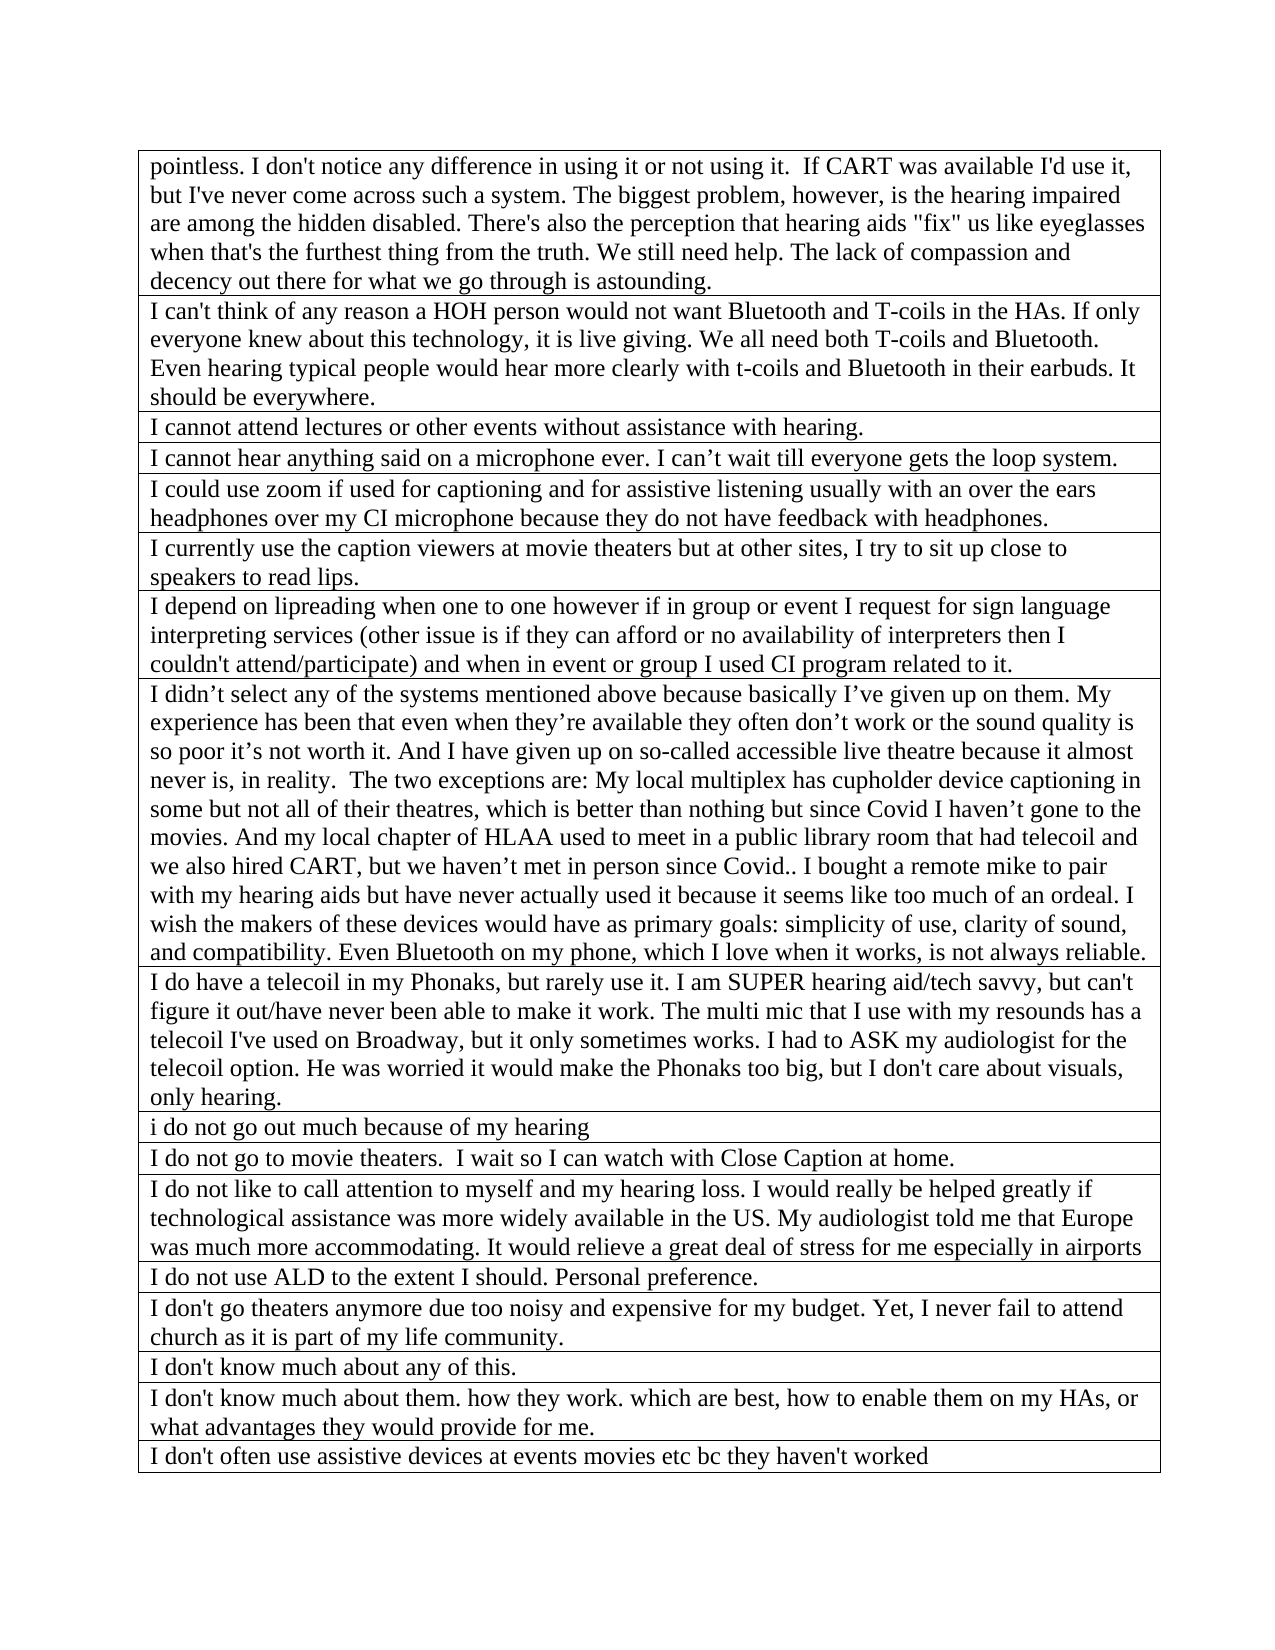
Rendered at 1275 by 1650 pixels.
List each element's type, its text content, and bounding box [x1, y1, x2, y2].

table_cell I didn’t select any of the systems mentioned above because basically I’ve given up on them. My experience has been that even when they’re available they often don’t work or the sound quality is so poor it’s not worth it. And I have given up on so-called accessible live theatre because it almost never is, in reality. The two exceptions are: My local multiplex has cupholder device captioning in some but not all of their theatres, which is better than nothing but since Covid I haven’t gone to the movies. And my local chapter of HLAA used to meet in a public library room that had telecoil and we also hired CART, but we haven’t met in person since Covid.. I bought a remote mike to pair with my hearing aids but have never actually used it because it seems like too much of an ordeal. I wish the makers of these devices would have as primary goals: simplicity of use, clarity of sound, and compatibility. Even Bluetooth on my phone, which I love when it works, is not always reliable. [139, 679, 1160, 966]
table_cell I do have a telecoil in my Phonaks, but rarely use it. I am SUPER hearing aid/tech savvy, but can't figure it out/have never been able to make it work. The multi mic that I use with my resounds has a telecoil I've used on Broadway, but it only sometimes works. I had to ASK my audiologist for the telecoil option. He was worried it would make the Phonaks too big, but I don't care about visuals, only hearing. [139, 967, 1160, 1111]
table_cell I cannot attend lectures or other events without assistance with hearing. [139, 412, 1160, 442]
table_cell I cannot hear anything said on a microphone ever. I can’t wait till everyone gets the loop system. [139, 443, 1160, 473]
table_cell I do not like to call attention to myself and my hearing loss. I would really be helped greatly if technological assistance was more widely available in the US. My audiologist told me that Europe was much more accommodating. It would relieve a great deal of stress for me especially in airports [139, 1175, 1160, 1261]
table_cell I do not go to movie theaters. I wait so I can watch with Close Caption at home. [139, 1143, 1160, 1173]
table_cell I do not use ALD to the extent I should. Personal preference. [139, 1262, 1160, 1292]
table_cell I could use zoom if used for captioning and for assistive listening usually with an over the ears headphones over my CI microphone because they do not have feedback with headphones. [139, 474, 1160, 532]
table_cell I depend on lipreading when one to one however if in group or event I request for sign language interpreting services (other issue is if they can afford or no availability of interpreters then I couldn't attend/participate) and when in event or group I used CI program related to it. [139, 591, 1160, 678]
table_cell I currently use the caption viewers at movie theaters but at other sites, I try to sit up close to speakers to read lips. [139, 533, 1160, 590]
table_cell pointless. I don't notice any difference in using it or not using it. If CART was available I'd use it, but I've never come across such a system. The biggest problem, however, is the hearing impaired are among the hidden disabled. There's also the perception that hearing aids "fix" us like eyeglasses when that's the furthest thing from the truth. We still need help. The lack of compassion and decency out there for what we go through is astounding. [139, 151, 1160, 295]
table_cell I don't know much about any of this. [139, 1352, 1160, 1382]
table_cell I don't know much about them. how they work. which are best, how to enable them on my HAs, or what advantages they would provide for me. [139, 1383, 1160, 1440]
table_cell I don't go theaters anymore due too noisy and expensive for my budget. Yet, I never fail to attend church as it is part of my life community. [139, 1293, 1160, 1351]
table_cell I can't think of any reason a HOH person would not want Bluetooth and T-coils in the HAs. If only everyone knew about this technology, it is live giving. We all need both T-coils and Bluetooth. Even hearing typical people would hear more clearly with t-coils and Bluetooth in their earbuds. It should be everywhere. [139, 296, 1160, 411]
table_cell i do not go out much because of my hearing [139, 1112, 1160, 1142]
table_cell I don't often use assistive devices at events movies etc bc they haven't worked [139, 1441, 1160, 1472]
